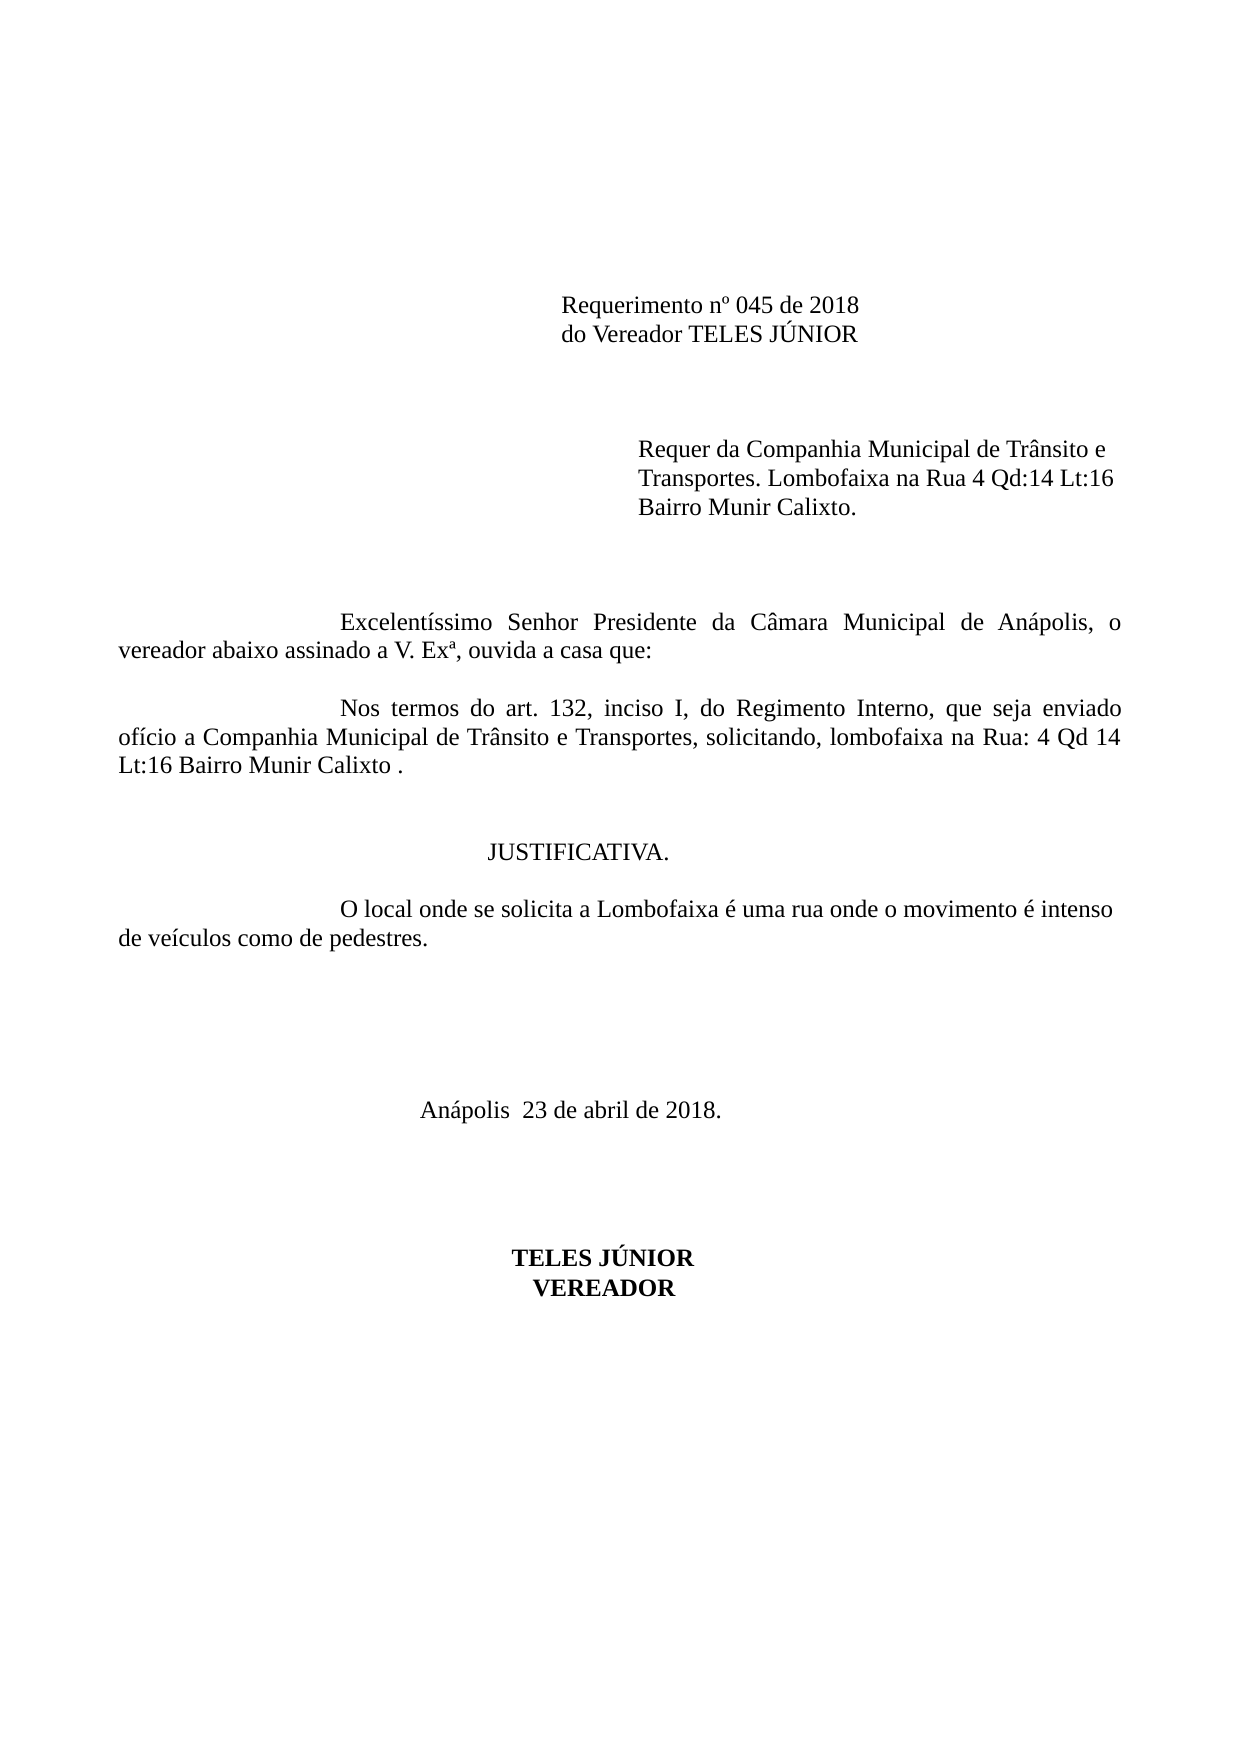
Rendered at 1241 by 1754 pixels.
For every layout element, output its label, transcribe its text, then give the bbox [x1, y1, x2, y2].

text Nos termos do art. 132, inciso I, do Regimento Interno, que seja enviado ofício a Companhia Municipal de Trânsito e Transportes, solicitando, lombofaixa na Rua: 4 Qd 14 Lt:16 Bairro Munir Calixto . [118, 693, 1122, 779]
text Requer da Companhia Municipal de Trânsito e Transportes. Lombofaixa na Rua 4 Qd:14 Lt:16 Bairro Munir Calixto. [638, 434, 1122, 521]
text VEREADOR [118, 1273, 1122, 1302]
text O local onde se solicita a Lombofaixa é uma rua onde o movimento é intenso de veículos como de pedestres. [118, 894, 1122, 952]
text Requerimento nº 045 de 2018 [118, 291, 1122, 319]
text do Vereador TELES JÚNIOR [118, 319, 1122, 348]
text Anápolis 23 de abril de 2018. [118, 1096, 1122, 1124]
text JUSTIFICATIVA. [118, 837, 1122, 866]
text TELES JÚNIOR [118, 1239, 1122, 1273]
text Excelentíssimo Senhor Presidente da Câmara Municipal de Anápolis, o vereador abaixo assinado a V. Exª, ouvida a casa que: [118, 607, 1122, 664]
